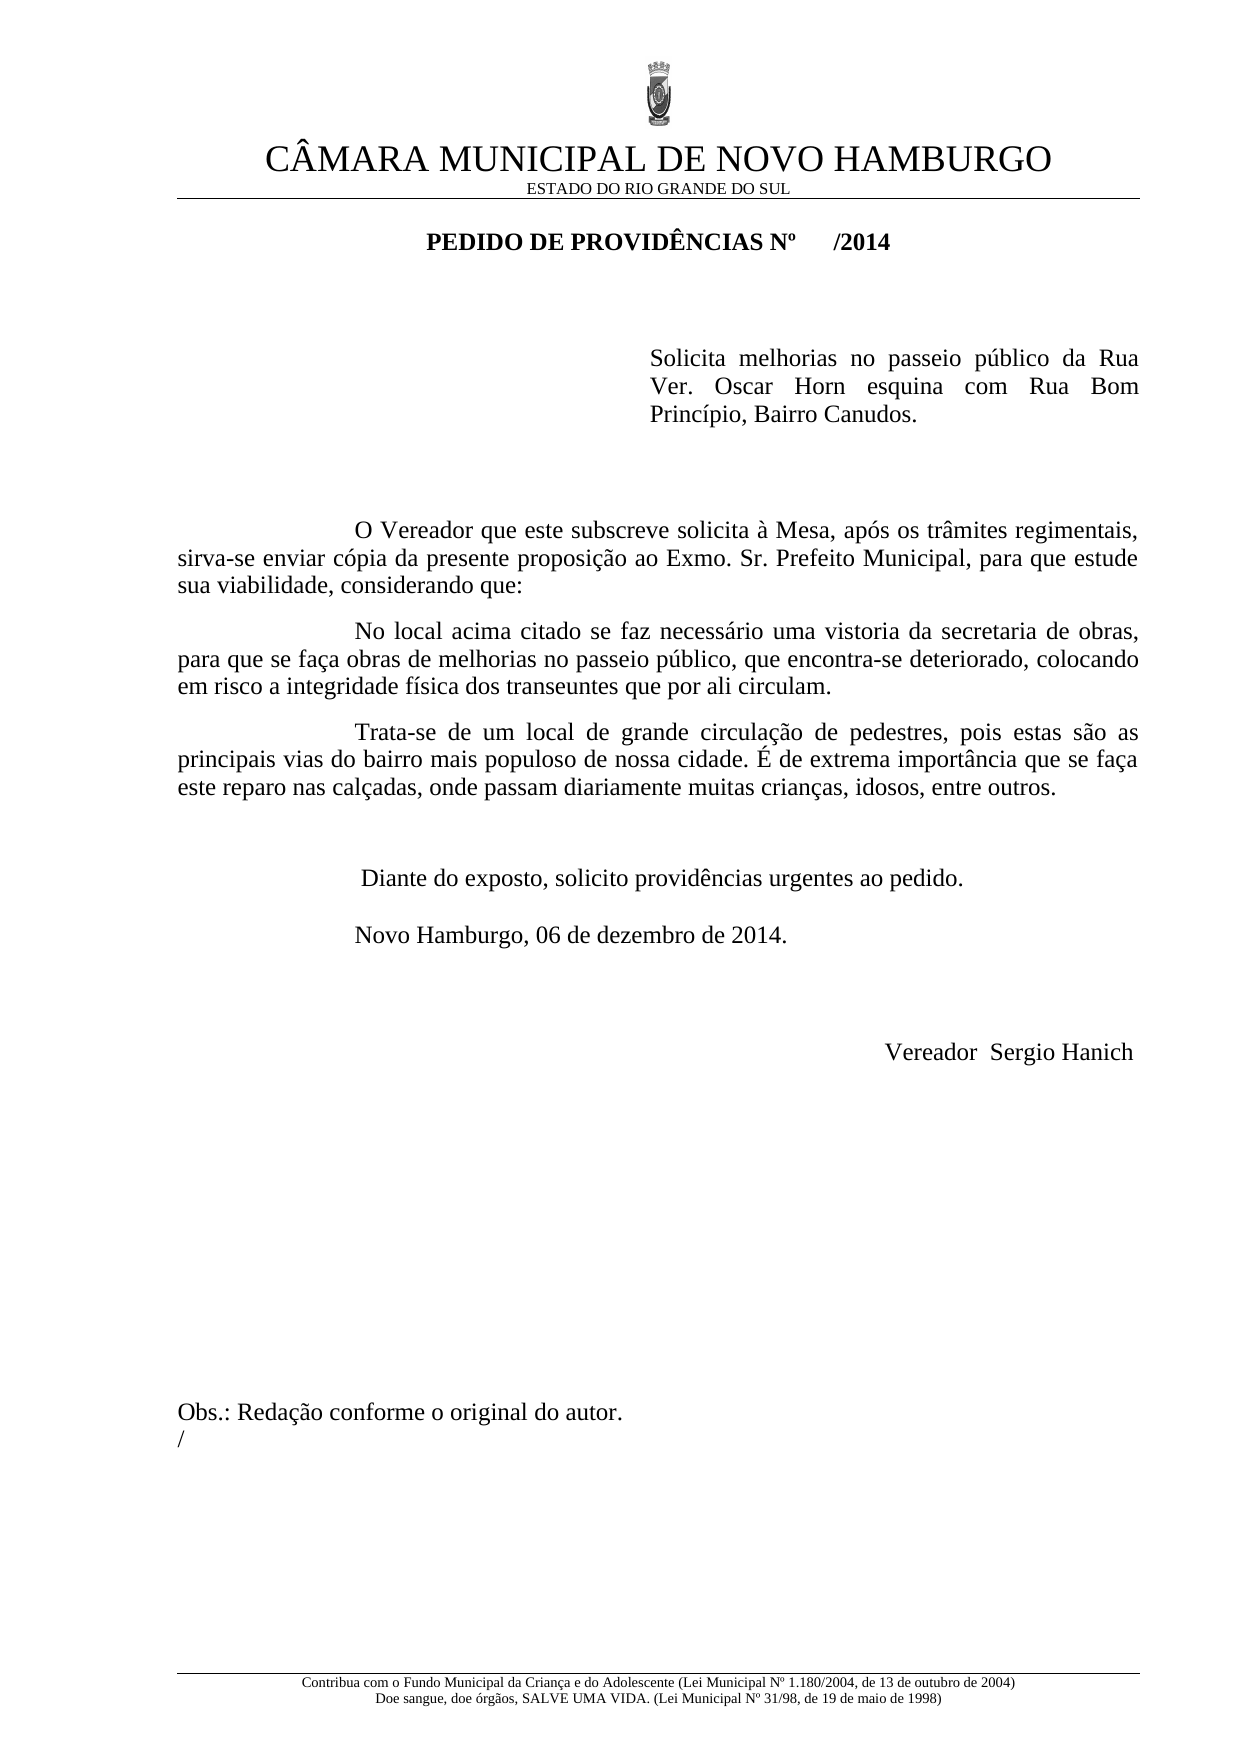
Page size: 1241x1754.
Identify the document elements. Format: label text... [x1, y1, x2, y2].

text Obs.: Redação conforme o original do autor. [177, 1398, 1140, 1426]
text Diante do exposto, solicito providências urgentes ao pedido. [177, 864, 1140, 892]
text Solicita melhorias no passeio público da Rua Ver. Oscar Horn esquina com Rua Bom Princípio, Bairro Canudos. [649, 344, 1140, 428]
text No local acima citado se faz necessário uma vistoria da secretaria de obras, para que se faça obras de melhorias no passeio público, que encontra-se deteriorado, colocando em risco a integridade física dos transeuntes que por ali circulam. [177, 617, 1140, 700]
text Trata-se de um local de grande circulação de pedestres, pois estas são as principais vias do bairro mais populoso de nossa cidade. É de extrema importância que se faça este reparo nas calçadas, onde passam diariamente muitas crianças, idosos, entre outros. [177, 718, 1140, 801]
text O Vereador que este subscreve solicita à Mesa, após os trâmites regimentais, sirva-se enviar cópia da presente proposição ao Exmo. Sr. Prefeito Municipal, para que estude sua viabilidade, considerando que: [177, 516, 1140, 599]
text / [177, 1426, 1140, 1453]
text Novo Hamburgo, 06 de dezembro de 2014. [177, 921, 1140, 949]
text PEDIDO DE PROVIDÊNCIAS Nº /2014 [177, 228, 1140, 256]
text Vereador Sergio Hanich [177, 1038, 1140, 1065]
